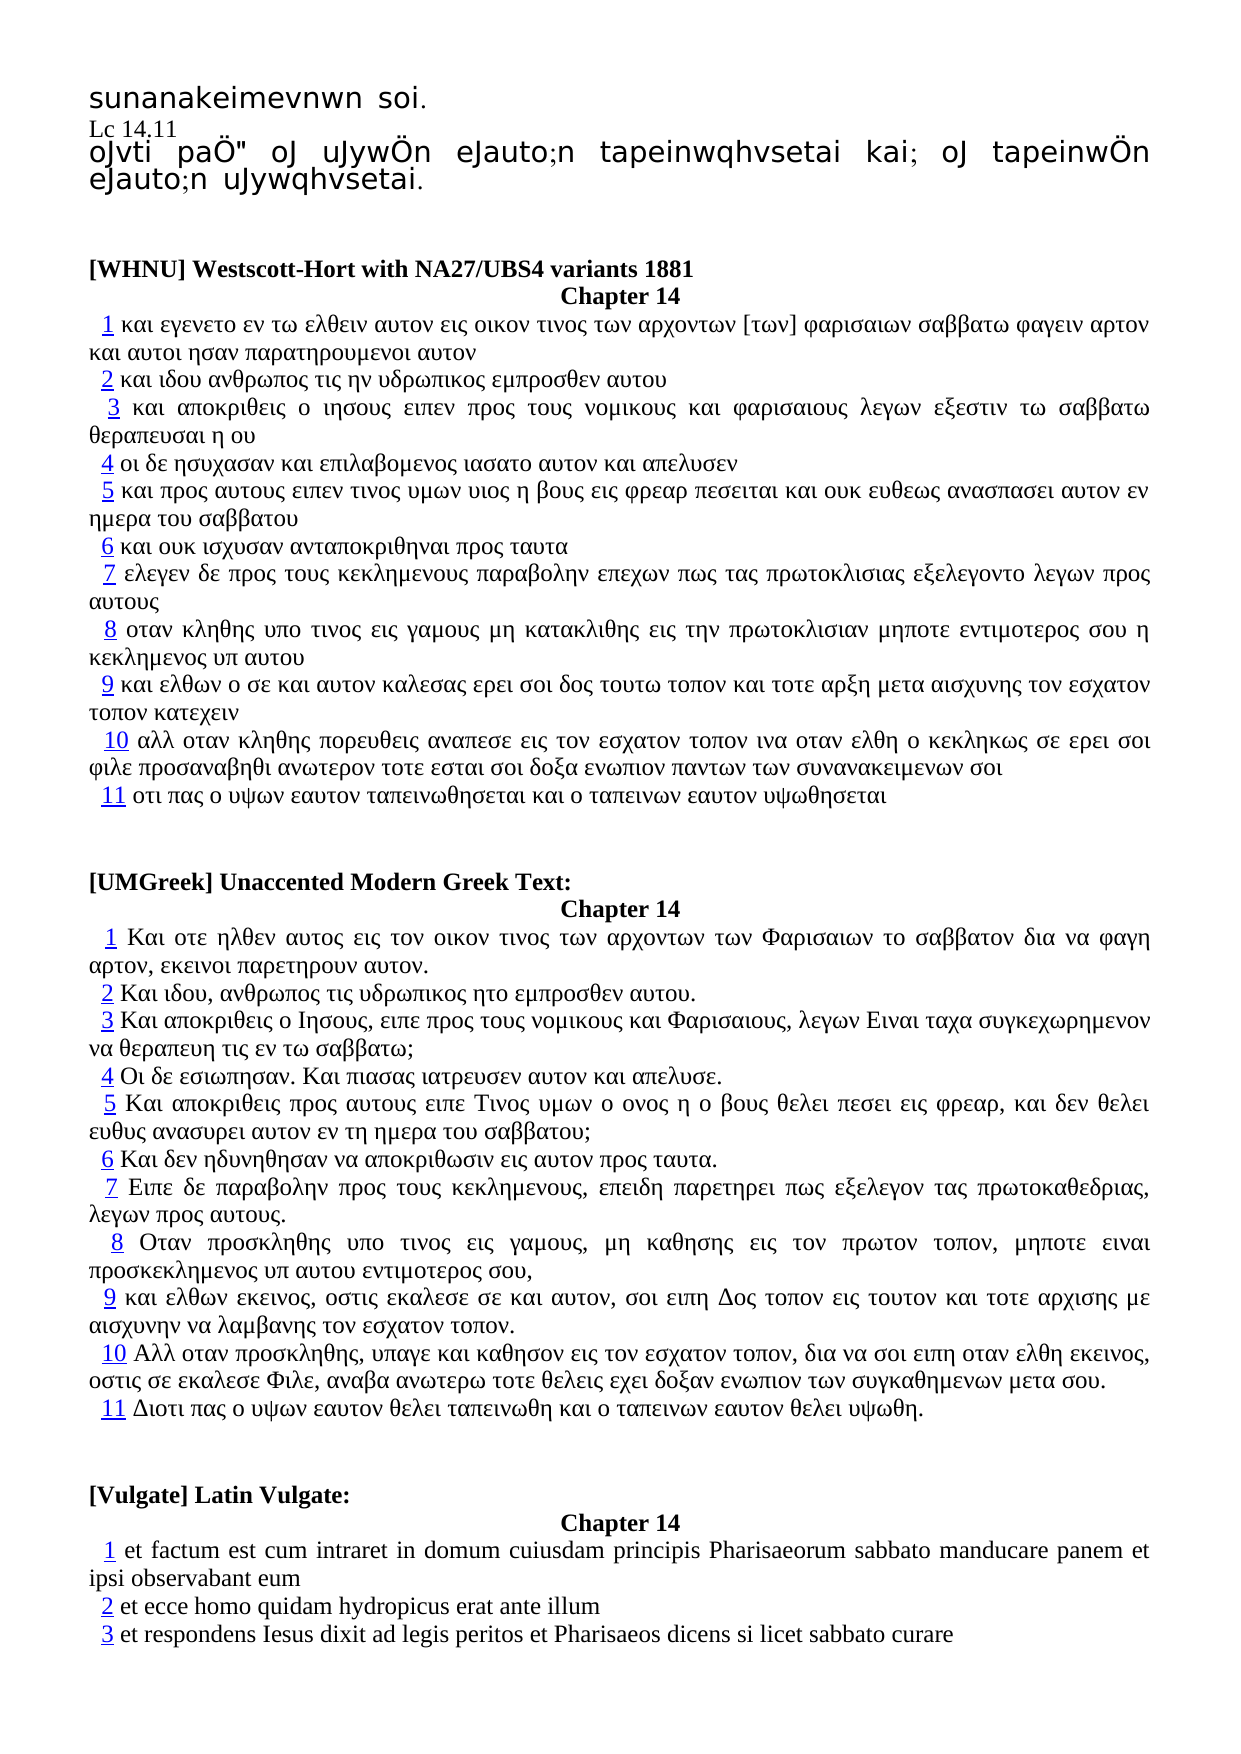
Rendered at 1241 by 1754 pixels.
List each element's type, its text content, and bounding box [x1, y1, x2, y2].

text oJvti paÖ" oJ uJywÖn eJauto;n tapeinwqhvsetai kai; oJ tapeinwÖn eJauto;n uJywqhvsetai. [88, 143, 1152, 196]
text 1 Και οτε ηλθεν αυτος εις τον οικον τινος των αρχοντων των Φαρισαιων το σαββατον δια να φαγη αρτον, εκεινοι παρετηρουν αυτον. 2 Και ιδου, ανθρωπος τις υδρωπικος ητο εμπροσθεν αυτου. 3 Και αποκριθεις ο Ιησους, ειπε προς τους νομικους και Φαρισαιους, λεγων Ειναι ταχα συγκεχωρημενον να θεραπευη τις εν τω σαββατω; 4 Οι δε εσιωπησαν. Και πιασας ιατρευσεν αυτον και απελυσε. 5 Και αποκριθεις προς αυτους ειπε Τινος υμων ο ονος η ο βους θελει πεσει εις φρεαρ, και δεν θελει ευθυς ανασυρει αυτον εν τη ημερα του σαββατου; 6 Και δεν ηδυνηθησαν να αποκριθωσιν εις αυτον προς ταυτα. 7 Ειπε δε παραβολην προς τους κεκλημενους, επειδη παρετηρει πως εξελεγον τας πρωτοκαθεδριας, λεγων προς αυτους. 8 Οταν προσκληθης υπο τινος εις γαμους, μη καθησης εις τον πρωτον τοπον, μηποτε ειναι προσκεκλημενος υπ αυτου εντιμοτερος σου, 9 και ελθων εκεινος, οστις εκαλεσε σε και αυτον, σοι ειπη Δος τοπον εις τουτον και τοτε αρχισης με αισχυνην να λαμβανης τον εσχατον τοπον. 10 Αλλ οταν προσκληθης, υπαγε και καθησον εις τον εσχατον τοπον, δια να σοι ειπη οταν ελθη εκεινος, οστις σε εκαλεσε Φιλε, αναβα ανωτερω τοτε θελεις εχει δοξαν ενωπιον των συγκαθημενων μετα σου. 11 Διοτι πας ο υψων εαυτον θελει ταπεινωθη και ο ταπεινων εαυτον θελει υψωθη. [88, 923, 1152, 1422]
text Lc 14.11 [88, 115, 1152, 143]
text [WHNU] Westscott-Hort with NA27/UBS4 variants 1881 [88, 255, 1152, 282]
text Chapter 14 [88, 896, 1152, 923]
text 1 και εγενετο εν τω ελθειν αυτον εις οικον τινος των αρχοντων [των] φαρισαιων σαββατω φαγειν αρτον και αυτοι ησαν παρατηρουμενοι αυτον 2 και ιδου ανθρωπος τις ην υδρωπικος εμπροσθεν αυτου 3 και αποκριθεις ο ιησους ειπεν προς τους νομικους και φαρισαιους λεγων εξεστιν τω σαββατω θεραπευσαι η ου 4 οι δε ησυχασαν και επιλαβομενος ιασατο αυτον και απελυσεν 5 και προς αυτους ειπεν τινος υμων υιος η βους εις φρεαρ πεσειται και ουκ ευθεως ανασπασει αυτον εν ημερα του σαββατου 6 και ουκ ισχυσαν ανταποκριθηναι προς ταυτα 7 ελεγεν δε προς τους κεκλημενους παραβολην επεχων πως τας πρωτοκλισιας εξελεγοντο λεγων προς αυτους 8 οταν κληθης υπο τινος εις γαμους μη κατακλιθης εις την πρωτοκλισιαν μηποτε εντιμοτερος σου η κεκλημενος υπ αυτου 9 και ελθων ο σε και αυτον καλεσας ερει σοι δος τουτω τοπον και τοτε αρξη μετα αισχυνης τον εσχατον τοπον κατεχειν 10 αλλ οταν κληθης πορευθεις αναπεσε εις τον εσχατον τοπον ινα οταν ελθη ο κεκληκως σε ερει σοι φιλε προσαναβηθι ανωτερον τοτε εσται σοι δοξα ενωπιον παντων των συνανακειμενων σοι 11 οτι πας ο υψων εαυτον ταπεινωθησεται και ο ταπεινων εαυτον υψωθησεται [88, 310, 1152, 809]
text 1 et factum est cum intraret in domum cuiusdam principis Pharisaeorum sabbato manducare panem et ipsi observabant eum 2 et ecce homo quidam hydropicus erat ante illum 3 et respondens Iesus dixit ad legis peritos et Pharisaeos dicens si licet sabbato curare [88, 1537, 1152, 1647]
text Chapter 14 [88, 282, 1152, 310]
text [Vulgate] Latin Vulgate: [88, 1481, 1152, 1509]
text [UMGreek] Unaccented Modern Greek Text: [88, 868, 1152, 896]
text sunanakeimevnwn soi. [88, 88, 1152, 115]
text Chapter 14 [88, 1509, 1152, 1537]
